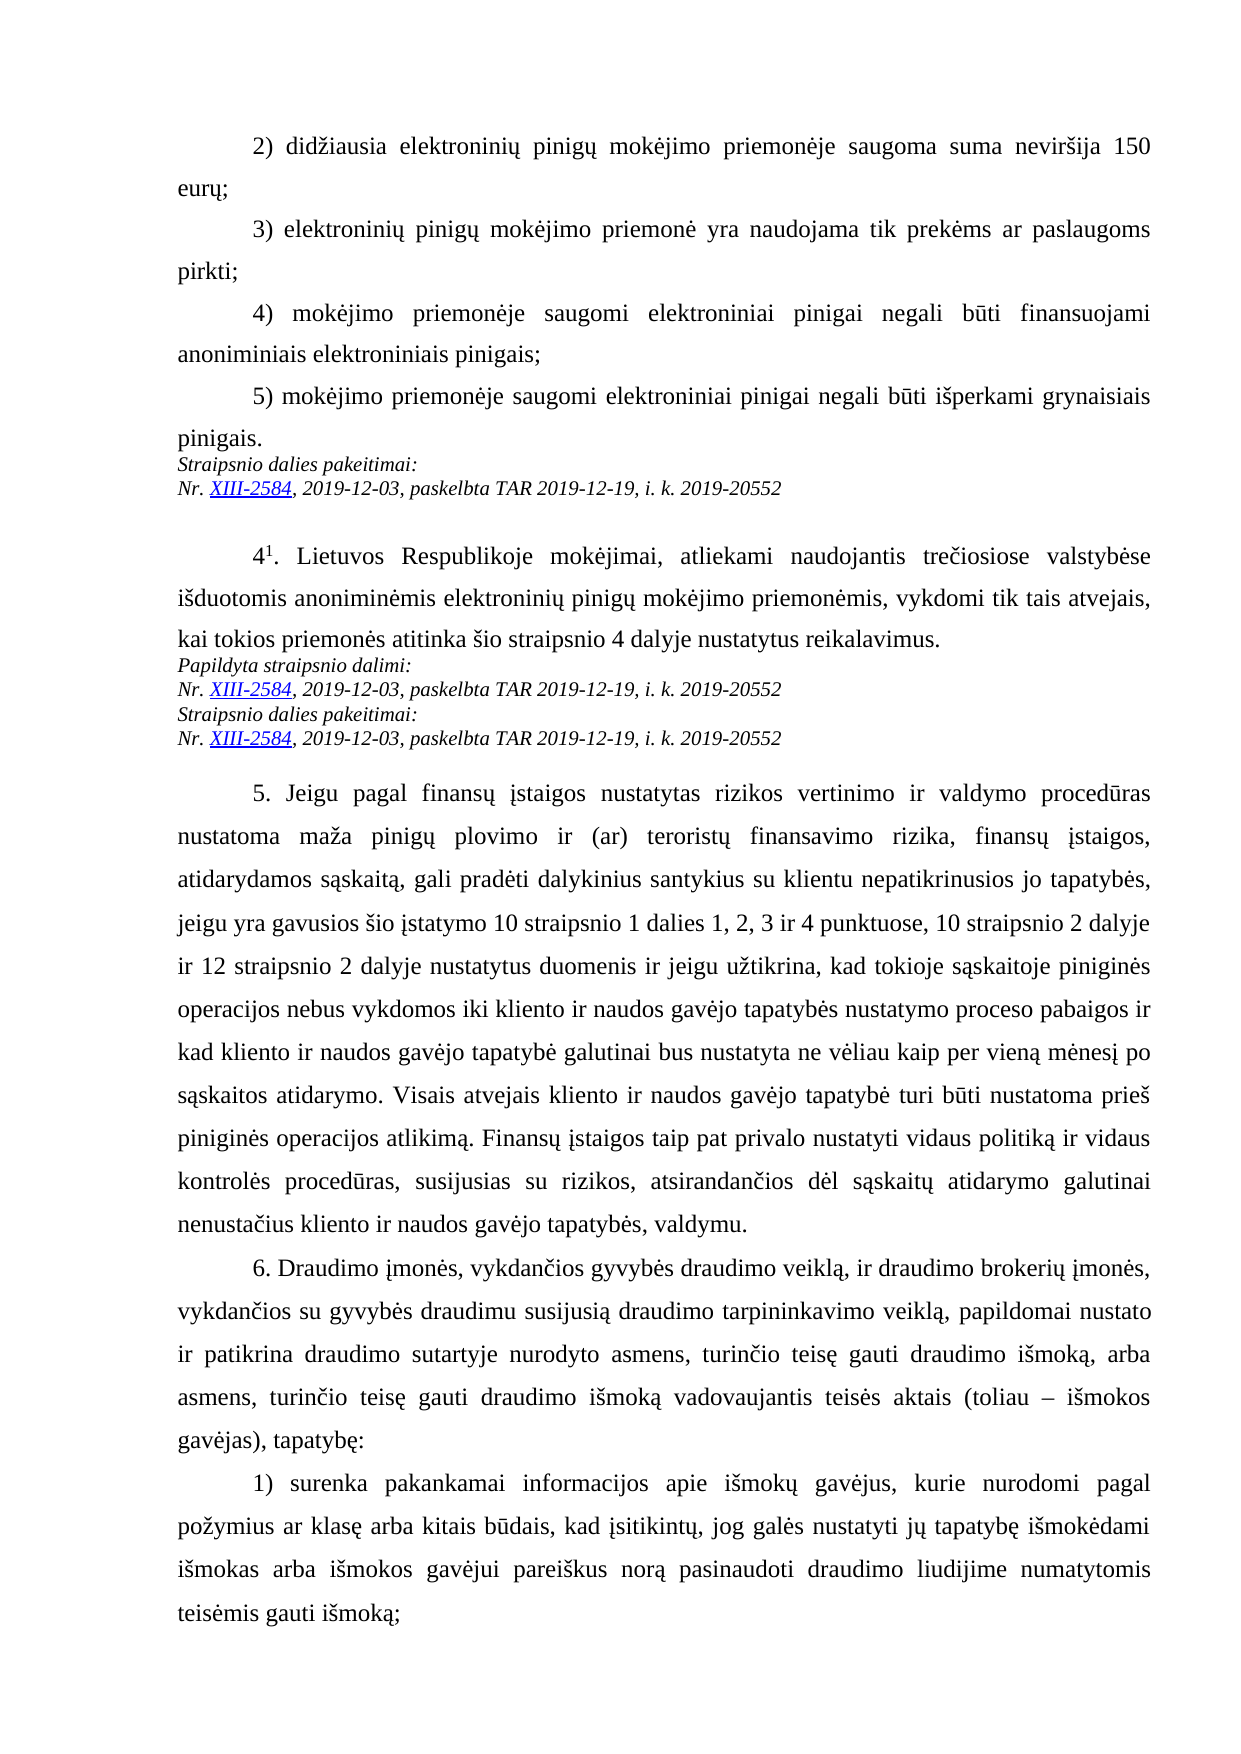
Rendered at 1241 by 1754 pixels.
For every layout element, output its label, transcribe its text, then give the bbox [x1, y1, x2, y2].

text 6. Draudimo įmonės, vykdančios gyvybės draudimo veiklą, ir draudimo brokerių įmonės, vykdančios su gyvybės draudimu susijusią draudimo tarpininkavimo veiklą, papildomai nustato ir patikrina draudimo sutartyje nurodyto asmens, turinčio teisę gauti draudimo išmoką, arba asmens, turinčio teisę gauti draudimo išmoką vadovaujantis teisės aktais (toliau – išmokos gavėjas), tapatybę: [177, 1253, 1152, 1454]
text 2) didžiausia elektroninių pinigų mokėjimo priemonėje saugoma suma neviršija 150 eurų; [177, 118, 1152, 201]
text 4) mokėjimo priemonėje saugomi elektroniniai pinigai negali būti finansuojami anoniminiais elektroniniais pinigais; [177, 285, 1152, 368]
text 5. Jeigu pagal finansų įstaigos nustatytas rizikos vertinimo ir valdymo procedūras nustatoma maža pinigų plovimo ir (ar) teroristų finansavimo rizika, finansų įstaigos, atidarydamos sąskaitą, gali pradėti dalykinius santykius su klientu nepatikrinusios jo tapatybės, jeigu yra gavusios šio įstatymo 10 straipsnio 1 dalies 1, 2, 3 ir 4 punktuose, 10 straipsnio 2 dalyje ir 12 straipsnio 2 dalyje nustatytus duomenis ir jeigu užtikrina, kad tokioje sąskaitoje piniginės operacijos nebus vykdomos iki kliento ir naudos gavėjo tapatybės nustatymo proceso pabaigos ir kad kliento ir naudos gavėjo tapatybė galutinai bus nustatyta ne vėliau kaip per vieną mėnesį po sąskaitos atidarymo. Visais atvejais kliento ir naudos gavėjo tapatybė turi būti nustatoma prieš piniginės operacijos atlikimą. Finansų įstaigos taip pat privalo nustatyti vidaus politiką ir vidaus kontrolės procedūras, susijusias su rizikos, atsirandančios dėl sąskaitų atidarymo galutinai nenustačius kliento ir naudos gavėjo tapatybės, valdymu. [177, 778, 1152, 1238]
text Nr. XIII-2584, 2019-12-03, paskelbta TAR 2019-12-19, i. k. 2019-20552 [177, 677, 1152, 701]
text 5) mokėjimo priemonėje saugomi elektroniniai pinigai negali būti išperkami grynaisiais pinigais. [177, 368, 1152, 451]
text 3) elektroninių pinigų mokėjimo priemonė yra naudojama tik prekėms ar paslaugoms pirkti; [177, 201, 1152, 285]
text Nr. XIII-2584, 2019-12-03, paskelbta TAR 2019-12-19, i. k. 2019-20552 [177, 726, 1152, 749]
text Straipsnio dalies pakeitimai: [177, 451, 1152, 476]
text Nr. XIII-2584, 2019-12-03, paskelbta TAR 2019-12-19, i. k. 2019-20552 [177, 476, 1152, 499]
text 41. Lietuvos Respublikoje mokėjimai, atliekami naudojantis trečiosiose valstybėse išduotomis anoniminėmis elektroninių pinigų mokėjimo priemonėmis, vykdomi tik tais atvejais, kai tokios priemonės atitinka šio straipsnio 4 dalyje nustatytus reikalavimus. [177, 528, 1152, 653]
text 1) surenka pakankamai informacijos apie išmokų gavėjus, kurie nurodomi pagal požymius ar klasę arba kitais būdais, kad įsitikintų, jog galės nustatyti jų tapatybę išmokėdami išmokas arba išmokos gavėjui pareiškus norą pasinaudoti draudimo liudijime numatytomis teisėmis gauti išmoką; [177, 1468, 1152, 1626]
text Straipsnio dalies pakeitimai: [177, 701, 1152, 726]
text Papildyta straipsnio dalimi: [177, 653, 1152, 677]
